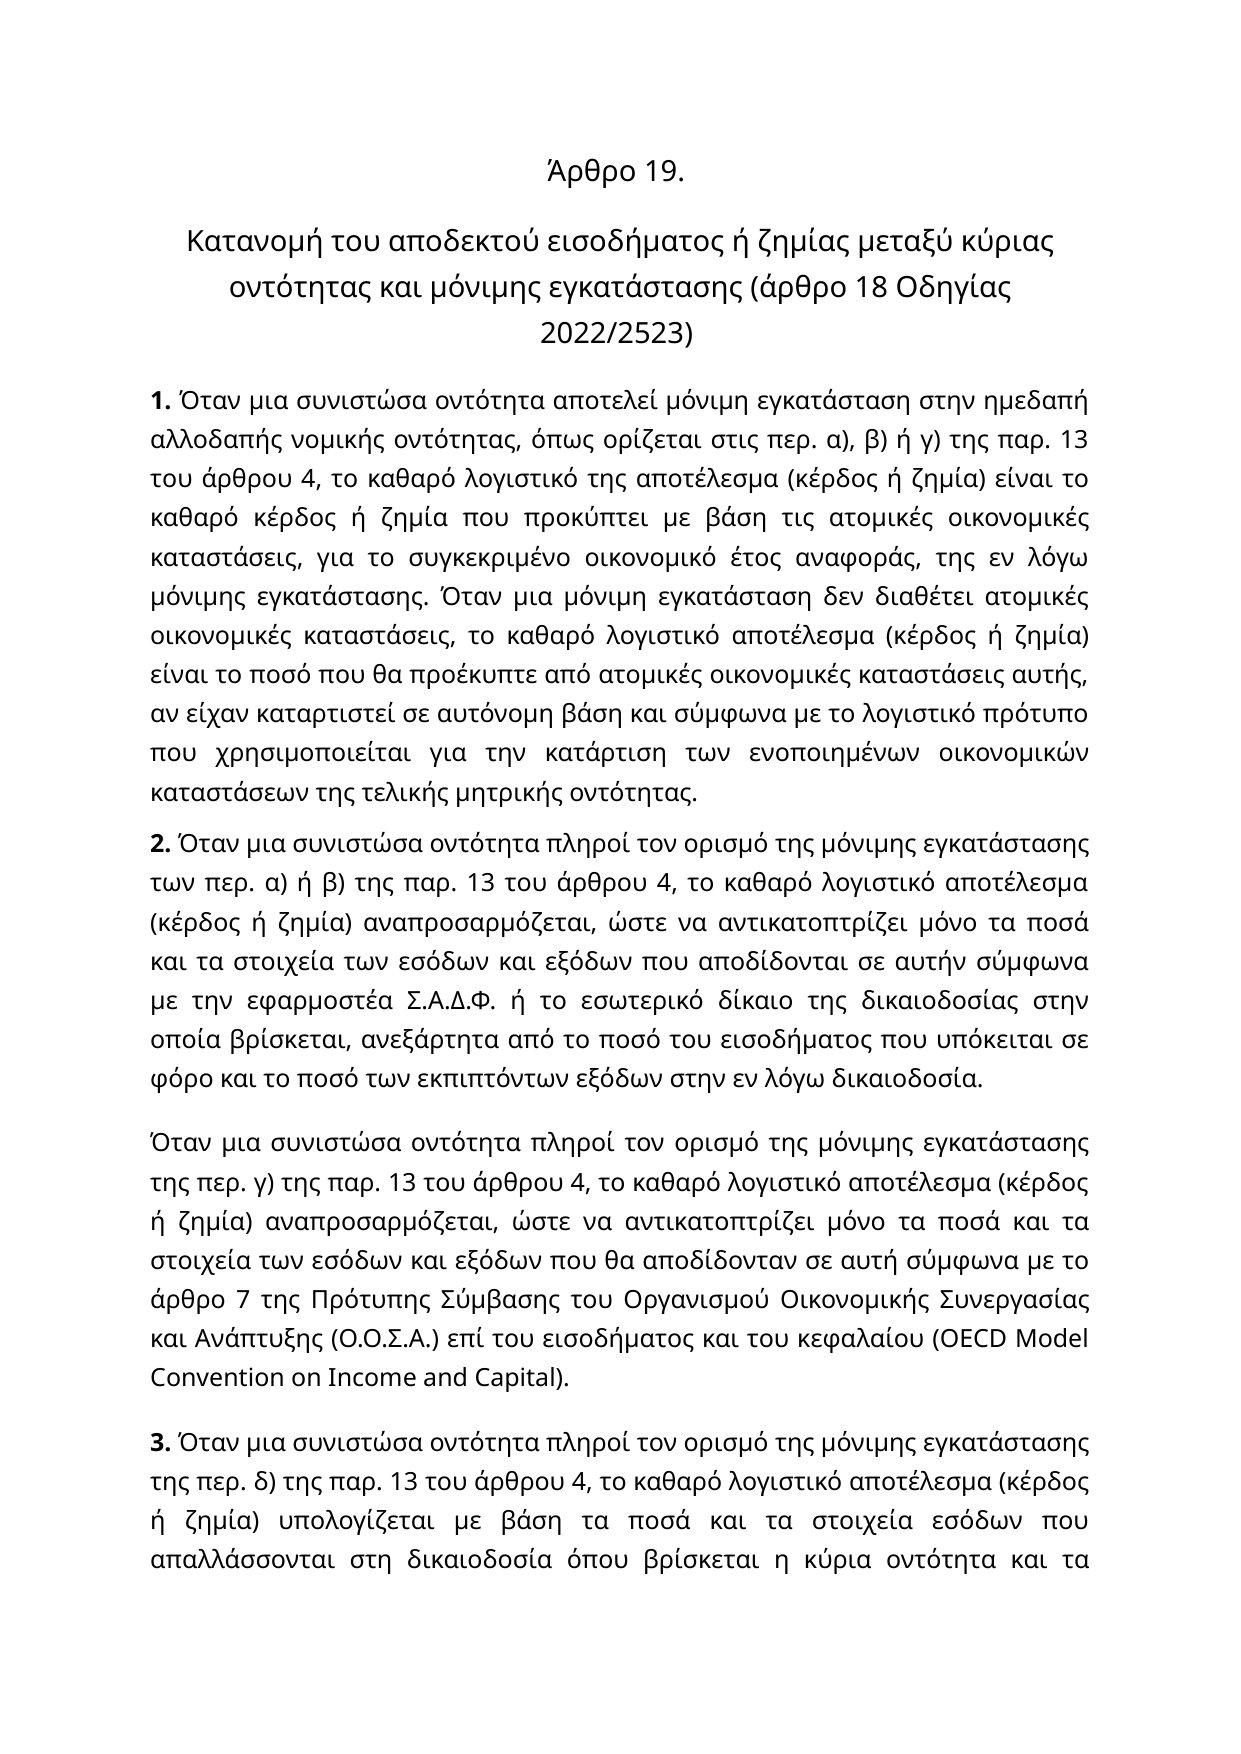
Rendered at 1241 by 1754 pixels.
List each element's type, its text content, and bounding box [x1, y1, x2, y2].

text 1. Όταν μια συνιστώσα οντότητα αποτελεί μόνιμη εγκατάσταση στην ημεδαπή αλλοδαπής νομικής οντότητας, όπως ορίζεται στις περ. α), β) ή γ) της παρ. 13 του άρθρου 4, το καθαρό λογιστικό της αποτέλεσμα (κέρδος ή ζημία) είναι το καθαρό κέρδος ή ζημία που προκύπτει με βάση τις ατομικές οικονομικές καταστάσεις, για το συγκεκριμένο οικονομικό έτος αναφοράς, της εν λόγω μόνιμης εγκατάστασης. Όταν μια μόνιμη εγκατάσταση δεν διαθέτει ατομικές οικονομικές καταστάσεις, το καθαρό λογιστικό αποτέλεσμα (κέρδος ή ζημία) είναι το ποσό που θα προέκυπτε από ατομικές οικονομικές καταστάσεις αυτής, αν είχαν καταρτιστεί σε αυτόνομη βάση και σύμφωνα με το λογιστικό πρότυπο που χρησιμοποιείται για την κατάρτιση των ενοποιημένων οικονομικών καταστάσεων της τελικής μητρικής οντότητας. [150, 382, 1090, 808]
subtitle Κατανομή του αποδεκτού εισοδήματος ή ζημίας μεταξύ κύριας οντότητας και μόνιμης εγκατάστασης (άρθρο 18 Οδηγίας 2022/2523) [150, 221, 1090, 352]
text 2. Όταν μια συνιστώσα οντότητα πληροί τον ορισμό της μόνιμης εγκατάστασης των περ. α) ή β) της παρ. 13 του άρθρου 4, το καθαρό λογιστικό αποτέλεσμα (κέρδος ή ζημία) αναπροσαρμόζεται, ώστε να αντικατοπτρίζει μόνο τα ποσά και τα στοιχεία των εσόδων και εξόδων που αποδίδονται σε αυτήν σύμφωνα με την εφαρμοστέα Σ.Α.Δ.Φ. ή το εσωτερικό δίκαιο της δικαιοδοσίας στην οποία βρίσκεται, ανεξάρτητα από το ποσό του εισοδήματος που υπόκειται σε φόρο και το ποσό των εκπιπτόντων εξόδων στην εν λόγω δικαιοδοσία. [150, 826, 1090, 1095]
text Όταν μια συνιστώσα οντότητα πληροί τον ορισμό της μόνιμης εγκατάστασης της περ. γ) της παρ. 13 του άρθρου 4, το καθαρό λογιστικό αποτέλεσμα (κέρδος ή ζημία) αναπροσαρμόζεται, ώστε να αντικατοπτρίζει μόνο τα ποσά και τα στοιχεία των εσόδων και εξόδων που θα αποδίδονταν σε αυτή σύμφωνα με το άρθρο 7 της Πρότυπης Σύμβασης του Οργανισμού Οικονομικής Συνεργασίας και Ανάπτυξης (Ο.Ο.Σ.Α.) επί του εισοδήματος και του κεφαλαίου (OECD Model Convention on Income and Capital). [150, 1125, 1090, 1394]
subtitle Άρθρο 19. [150, 150, 1090, 190]
text 3. Όταν μια συνιστώσα οντότητα πληροί τον ορισμό της μόνιμης εγκατάστασης της περ. δ) της παρ. 13 του άρθρου 4, το καθαρό λογιστικό αποτέλεσμα (κέρδος ή ζημία) υπολογίζεται με βάση τα ποσά και τα στοιχεία εσόδων που απαλλάσσονται στη δικαιοδοσία όπου βρίσκεται η κύρια οντότητα και τα [150, 1424, 1090, 1576]
